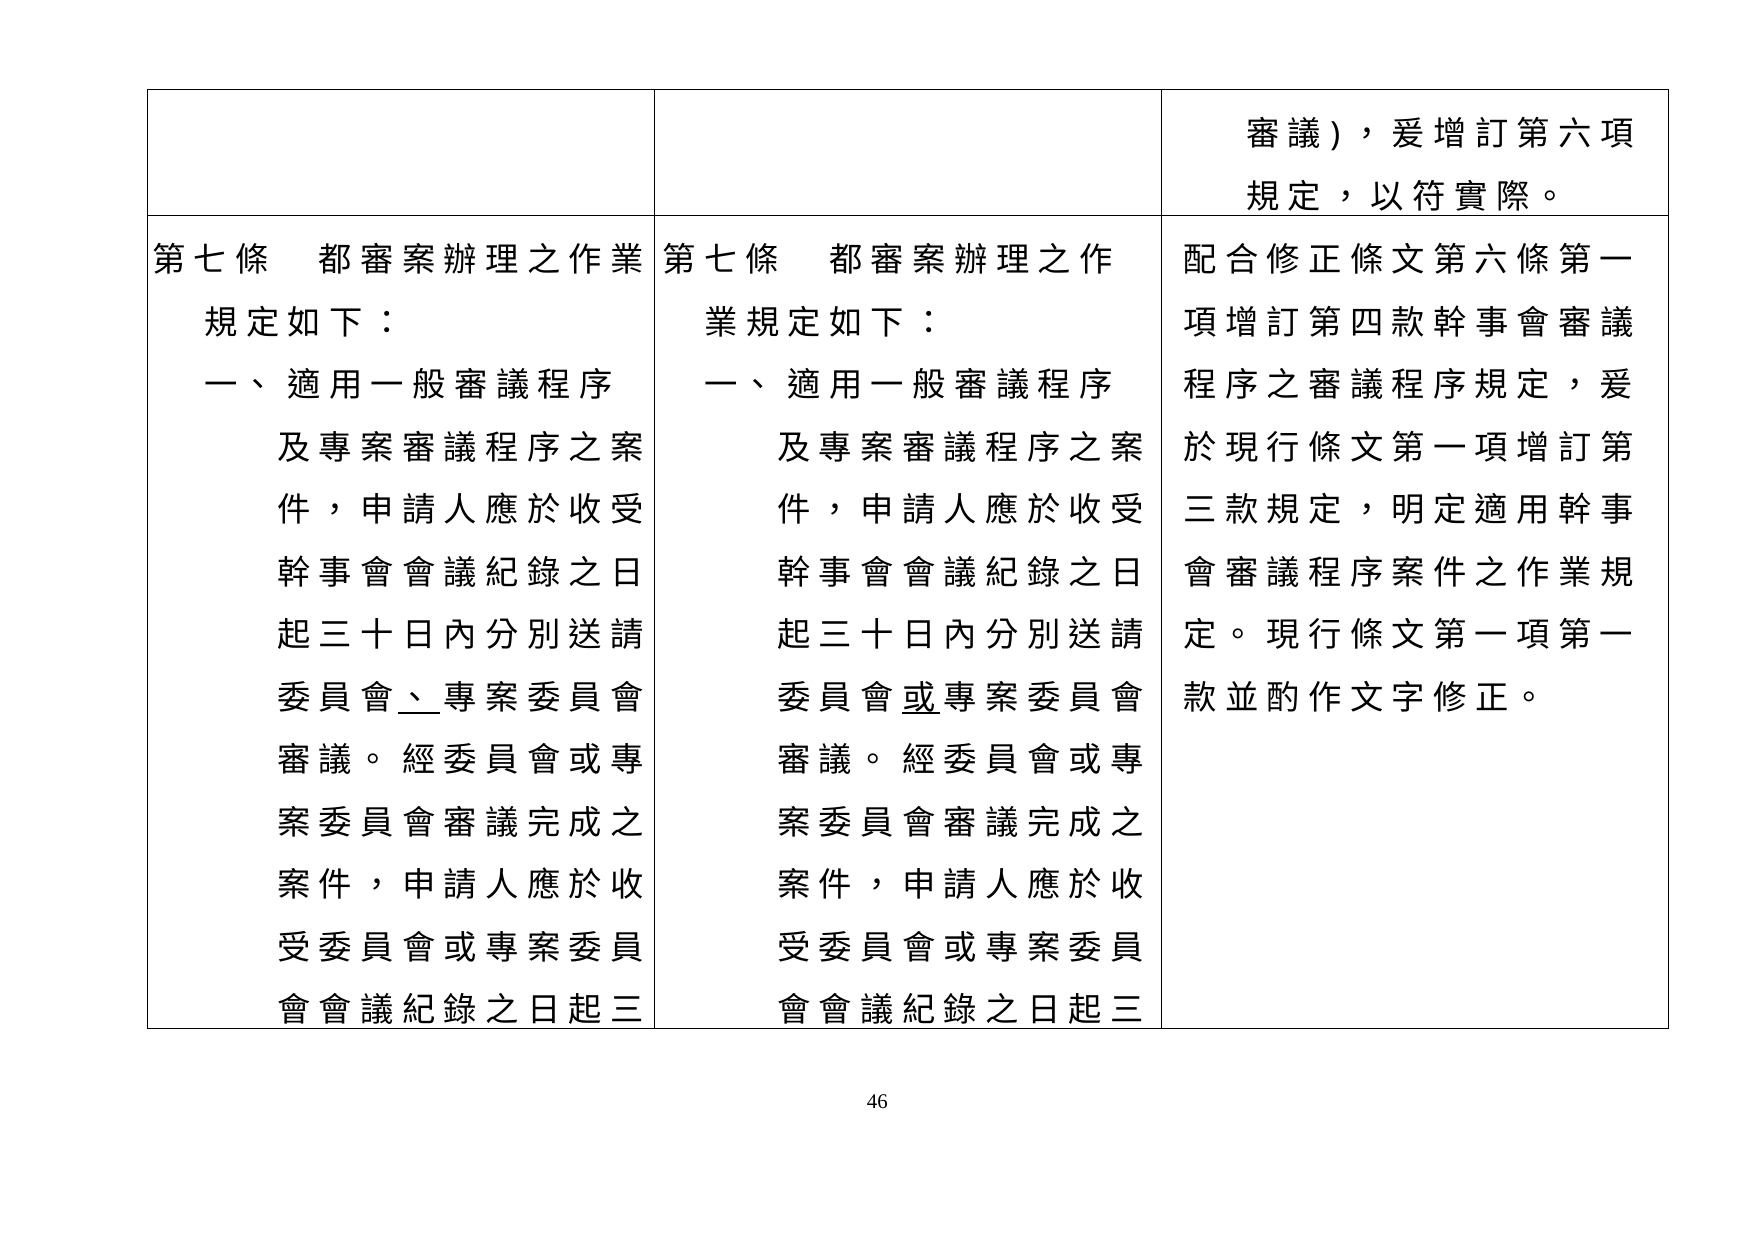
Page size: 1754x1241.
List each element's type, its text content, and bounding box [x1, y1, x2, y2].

table_cell 第七條 都審案辦理之作業規定如下： 一、適用一般審議程序及專案審議程序之案件，申請人應於收受幹事會會議紀錄之日起三十日內分別送請委員會或專案委員會審議。經委員會或專案委員會審議完成之案件，申請人應於收受委員會或專案委員會會議紀錄之日起三 [655, 216, 1161, 1028]
table_cell 第七條 都審案辦理之作業規定如下： 一、適用一般審議程序及專案審議程序之案件，申請人應於收受幹事會會議紀錄之日起三十日內分別送請委員會、專案委員會審議。經委員會或專案委員會審議完成之案件，申請人應於收受委員會或專案委員會會議紀錄之日起三 [148, 216, 654, 1028]
table_cell 審議)，爰增訂第六項規定，以符實際。 [1162, 90, 1668, 215]
table_cell [655, 90, 1161, 215]
table_cell 配合修正條文第六條第一項增訂第四款幹事會審議程序之審議程序規定，爰於現行條文第一項增訂第三款規定，明定適用幹事會審議程序案件之作業規定。現行條文第一項第一款並酌作文字修正。 [1162, 216, 1668, 1028]
table_cell [148, 90, 654, 215]
